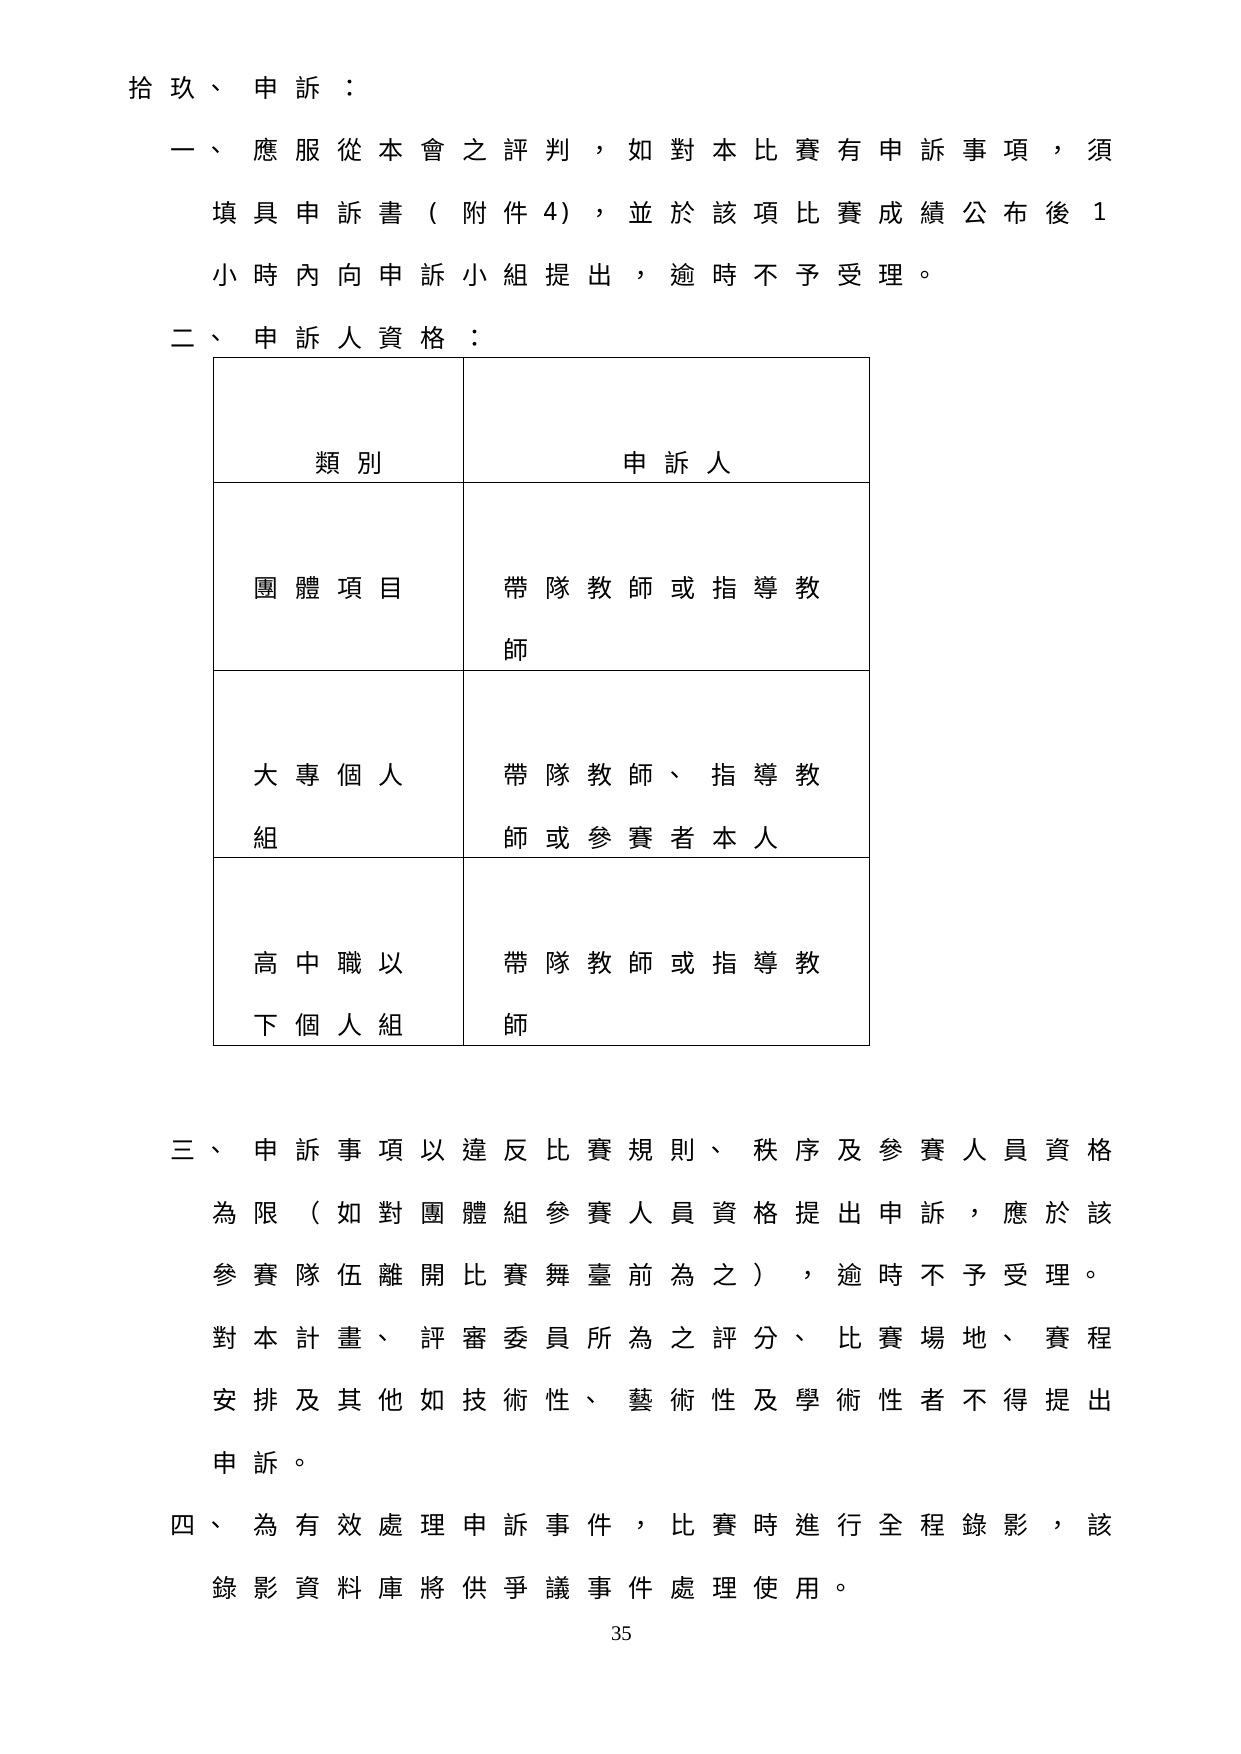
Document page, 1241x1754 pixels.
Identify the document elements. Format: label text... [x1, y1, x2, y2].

table_cell 大專個人組 [214, 671, 463, 857]
table_cell 帶隊教師或指導教師 [464, 858, 869, 1044]
table_cell 高中職以下個人組 [214, 858, 463, 1044]
table_cell 帶隊教師或指導教師 [464, 483, 869, 669]
text 二、申訴人資格： [145, 294, 1120, 357]
table_header 類別 [214, 358, 463, 482]
table_cell 帶隊教師、指導教師或參賽者本人 [464, 671, 869, 857]
table_header 申訴人 [464, 358, 869, 482]
text 四、為有效處理申訴事件，比賽時進行全程錄影，該錄影資料庫將供爭議事件處理使用。 [145, 1482, 1120, 1607]
table_cell 團體項目 [214, 483, 463, 669]
text 三、申訴事項以違反比賽規則、秩序及參賽人員資格為限（如對團體組參賽人員資格提出申訴，應於該參賽隊伍離開比賽舞臺前為之），逾時不予受理。對本計畫、評審委員所為之評分、比賽場地、賽程安排及其他如技術性、藝術性及學術性者不得提出申訴。 [145, 1107, 1120, 1482]
text 拾玖、申訴： [120, 44, 1120, 107]
text 一、應服從本會之評判，如對本比賽有申訴事項，須填具申訴書(附件4)，並於該項比賽成績公布後1小時內向申訴小組提出，逾時不予受理。 [145, 107, 1120, 294]
